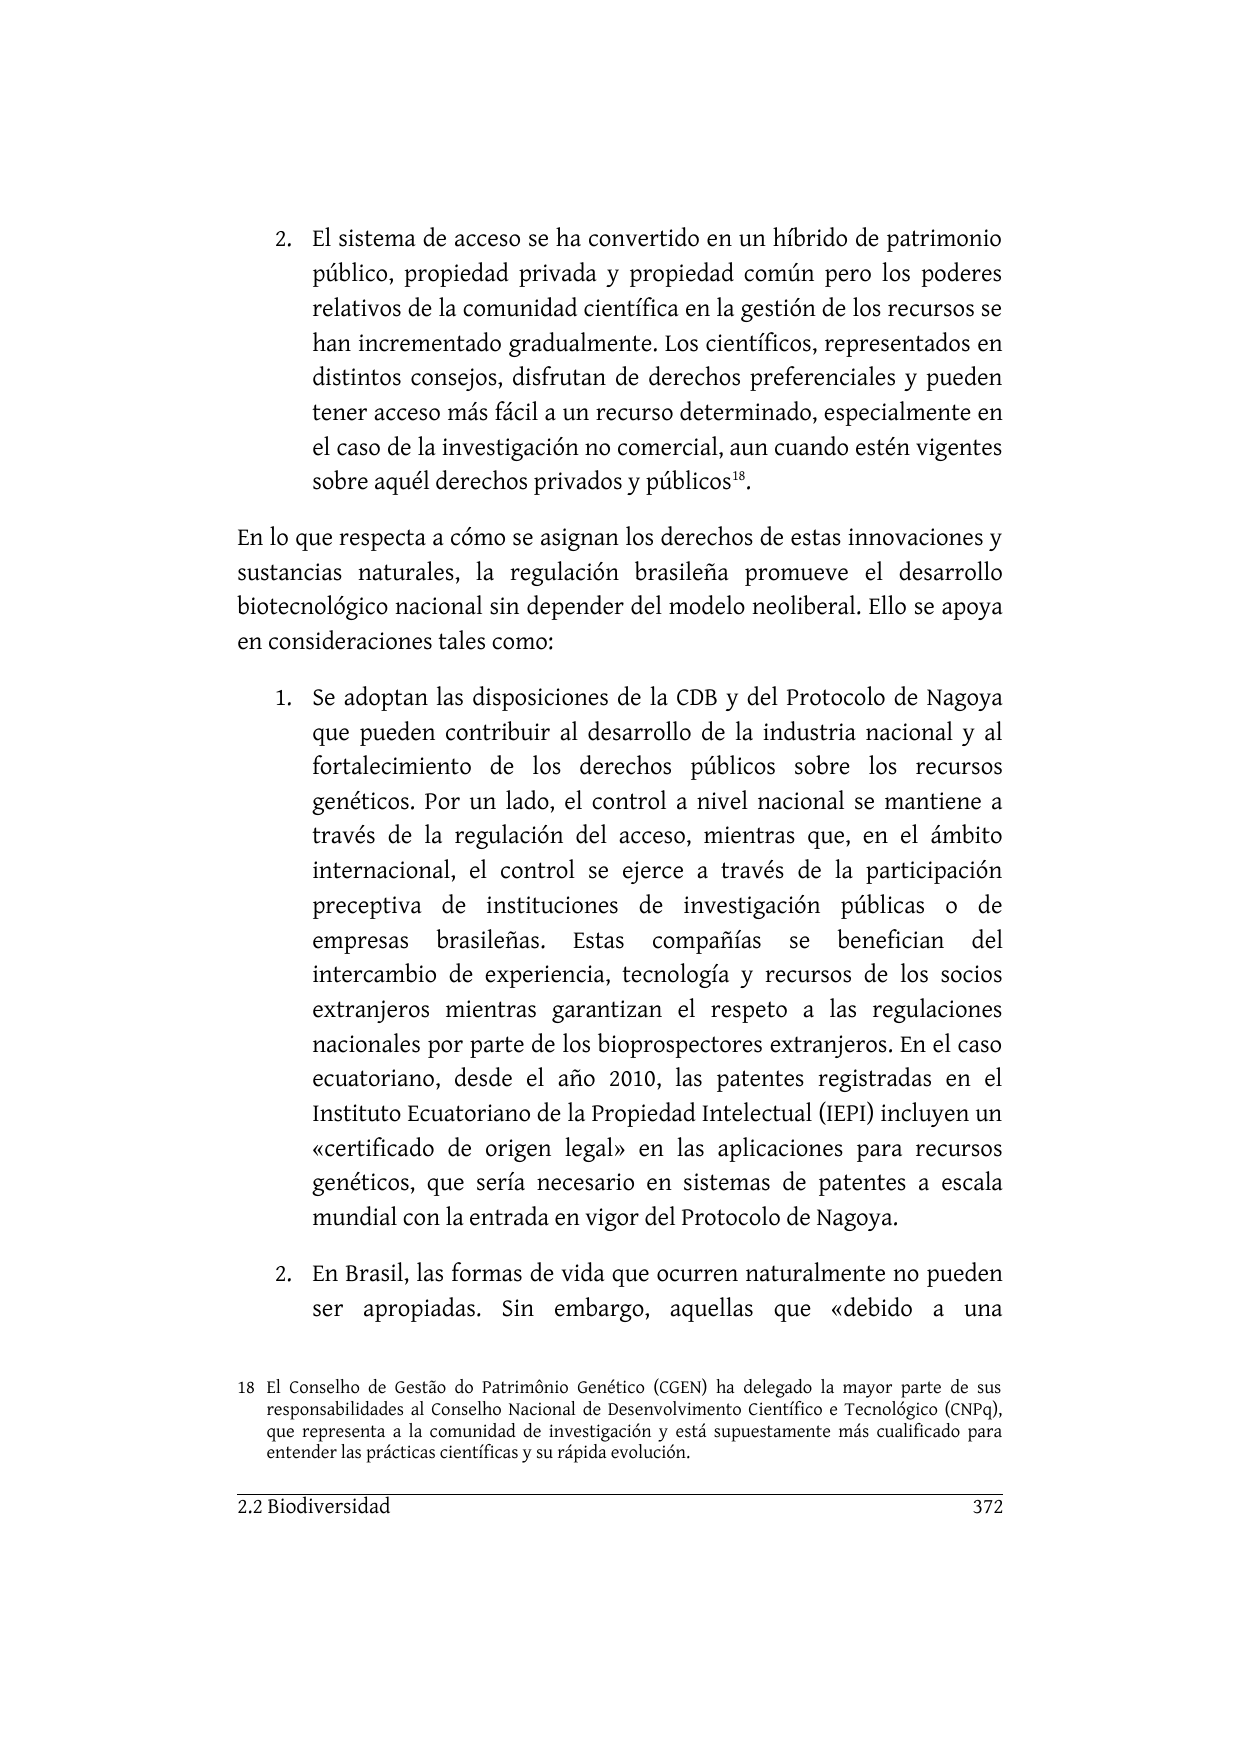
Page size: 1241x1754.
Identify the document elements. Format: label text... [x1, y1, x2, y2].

list El Conselho de Gestão do Patrimônio Genético (CGEN) ha delegado la mayor parte de sus responsabilidades al Conselho Nacional de Desenvolvimento Científico e Tecnológico (CNPq), que representa a la comunidad de investigación y está supuestamente más cualificado para entender las prácticas científicas y su rápida evolución. [237, 1377, 1003, 1464]
list En Brasil, las formas de vida que ocurren naturalmente no pueden ser apropiadas. Sin embargo, aquellas que «debido a una [274, 1259, 1003, 1323]
text En lo que respecta a cómo se asignan los derechos de estas innovaciones y sustancias naturales, la regulación brasileña promueve el desarrollo biotecnológico nacional sin depender del modelo neoliberal. Ello se apoya en consideraciones tales como: [237, 523, 1003, 657]
list El sistema de acceso se ha convertido en un híbrido de patrimonio público, propiedad privada y propiedad común pero los poderes relativos de la comunidad científica en la gestión de los recursos se han incrementado gradualmente. Los científicos, representados en distintos consejos, disfrutan de derechos preferenciales y pueden tener acceso más fácil a un recurso determinado, especialmente en el caso de la investigación no comercial, aun cuando estén vigentes sobre aquél derechos privados y públicos. [274, 225, 1003, 497]
list Se adoptan las disposiciones de la CDB y del Protocolo de Nagoya que pueden contribuir al desarrollo de la industria nacional y al fortalecimiento de los derechos públicos sobre los recursos genéticos. Por un lado, el control a nivel nacional se mantiene a través de la regulación del acceso, mientras que, en el ámbito internacional, el control se ejerce a través de la participación preceptiva de instituciones de investigación públicas o de empresas brasileñas. Estas compañías se benefician del intercambio de experiencia, tecnología y recursos de los socios extranjeros mientras garantizan el respeto a las regulaciones nacionales por parte de los bioprospectores extranjeros. En el caso ecuatoriano, desde el año 2010, las patentes registradas en el Instituto Ecuatoriano de la Propiedad Intelectual (IEPI) incluyen un «certificado de origen legal» en las aplicaciones para recursos genéticos, que sería necesario en sistemas de patentes a escala mundial con la entrada en vigor del Protocolo de Nagoya. [274, 683, 1003, 1233]
